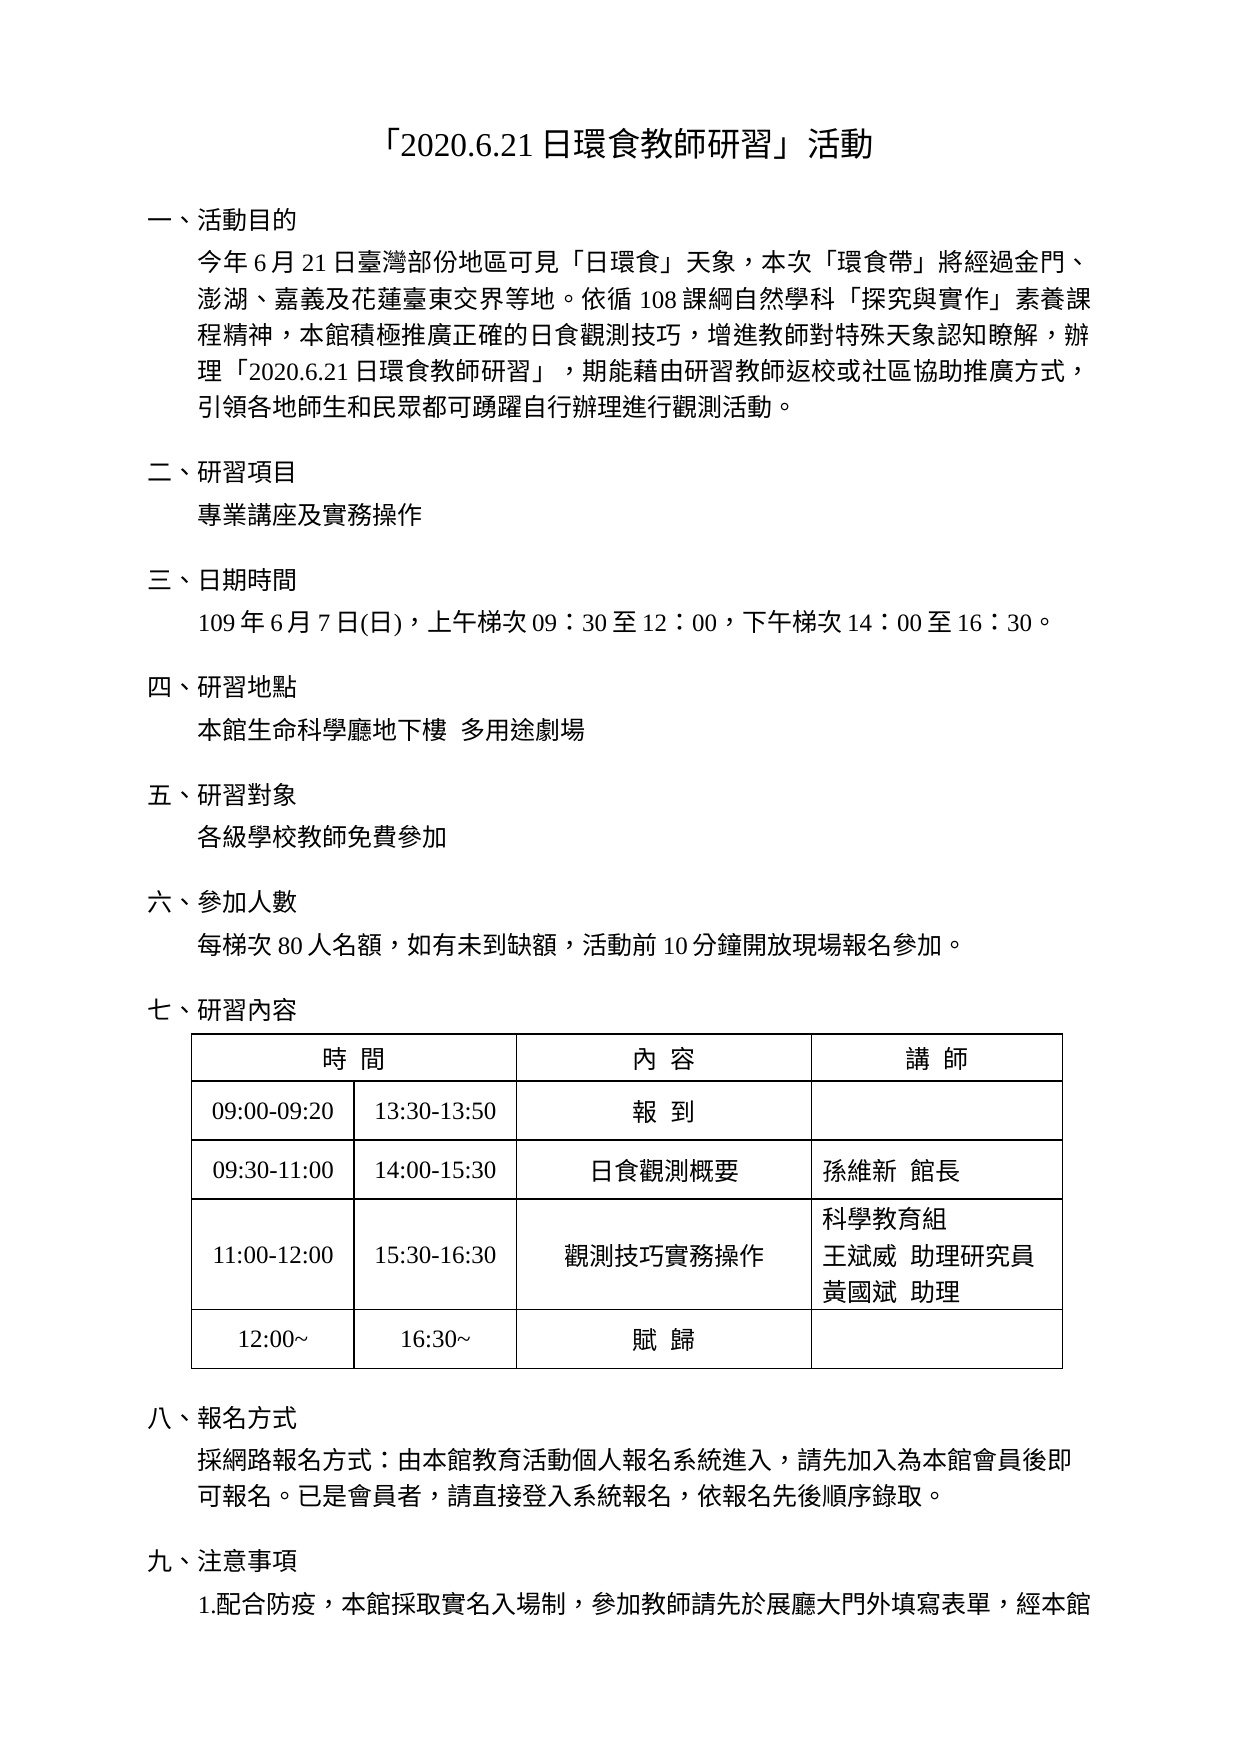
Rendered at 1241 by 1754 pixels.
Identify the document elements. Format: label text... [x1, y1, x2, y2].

text 各級學校教師免費參加 [198, 818, 1092, 854]
text 專業講座及實務操作 [198, 495, 1092, 532]
text 每梯次80人名額，如有未到缺額，活動前10分鐘開放現場報名參加。 [198, 925, 1092, 962]
text 採網路報名方式：由本館教育活動個人報名系統進入，請先加入為本館會員後即可報名。已是會員者，請直接登入系統報名，依報名先後順序錄取。 [198, 1441, 1092, 1513]
table_cell 11:00-12:00 [192, 1200, 353, 1309]
table_cell 13:30-13:50 [355, 1082, 516, 1139]
table_cell 14:00-15:30 [355, 1141, 516, 1198]
text 本館生命科學廳地下樓 多用途劇場 [198, 710, 1092, 747]
text 九、注意事項 [148, 1542, 1092, 1578]
text 二、研習項目 [148, 453, 1092, 489]
text 八、報名方式 [148, 1398, 1092, 1434]
table_cell 12:00~ [192, 1310, 353, 1368]
table_header 講 師 [812, 1035, 1062, 1080]
table_cell 09:00-09:20 [192, 1082, 353, 1139]
table_cell 16:30~ [355, 1310, 516, 1368]
table_cell 09:30-11:00 [192, 1141, 353, 1198]
table_header 時 間 [192, 1035, 516, 1080]
table_cell [812, 1082, 1062, 1139]
table_cell 15:30-16:30 [355, 1200, 516, 1309]
text 「2020.6.21日環食教師研習」活動 [148, 118, 1092, 166]
text 三、日期時間 [148, 560, 1092, 597]
table_cell 報 到 [517, 1082, 811, 1139]
text 1.配合防疫，本館採取實名入場制，參加教師請先於展廳大門外填寫表單，經本館 [198, 1584, 1092, 1621]
text 六、參加人數 [148, 883, 1092, 919]
table_cell 賦 歸 [517, 1310, 811, 1368]
table_cell 科學教育組 王斌威 助理研究員 黃國斌 助理 [812, 1200, 1062, 1309]
text 五、研習對象 [148, 775, 1092, 812]
table_cell 觀測技巧實務操作 [517, 1200, 811, 1309]
table_cell 孫維新 館長 [812, 1141, 1062, 1198]
text 七、研習內容 [148, 990, 1092, 1027]
table_cell 日食觀測概要 [517, 1141, 811, 1198]
text 今年6月21日臺灣部份地區可見「日環食」天象，本次「環食帶」將經過金門、澎湖、嘉義及花蓮臺東交界等地。依循108課綱自然學科「探究與實作」素養課程精神，本館積極推廣正確的日食觀測技巧，增進教師對特殊天象認知瞭解，辦理「2020.6.21日環食教師研習」，期能藉由研習教師返校或社區協助推廣方式，引領各地師生和民眾都可踴躍自行辦理進行觀測活動。 [198, 243, 1092, 424]
table_header 內 容 [517, 1035, 811, 1080]
table_cell [812, 1310, 1062, 1368]
text 一、活動目的 [148, 200, 1092, 237]
text 109年6月7日(日)，上午梯次09：30至12：00，下午梯次14：00至16：30。 [198, 603, 1092, 639]
text 四、研習地點 [148, 668, 1092, 704]
